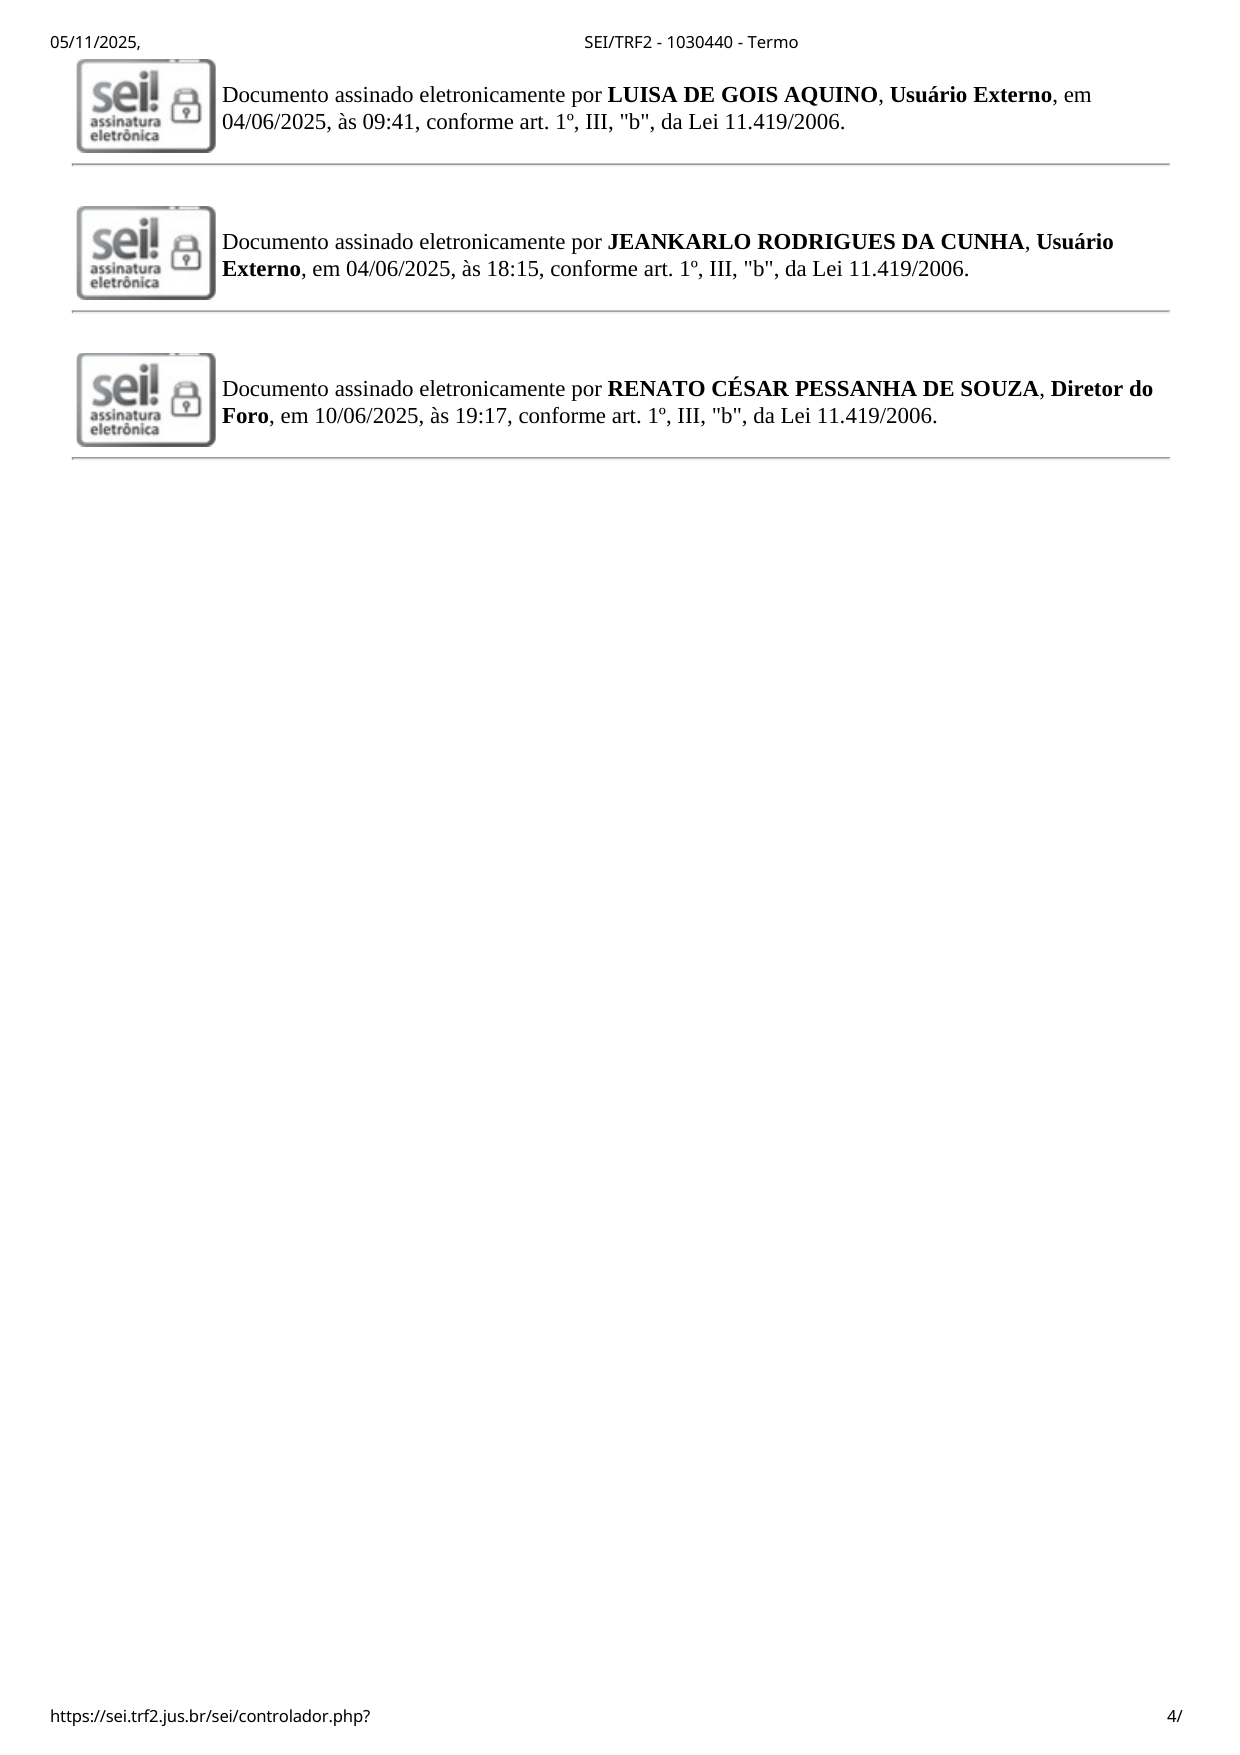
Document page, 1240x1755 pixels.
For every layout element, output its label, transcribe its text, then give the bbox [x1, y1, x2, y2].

text Documento assinado eletronicamente por JEANKARLO RODRIGUES DA CUNHA, Usuário Externo, em 04/06/2025, às 18:15, conforme art. 1º, III, "b", da Lei 11.419/2006. [222, 228, 1181, 281]
text Documento assinado eletronicamente por RENATO CÉSAR PESSANHA DE SOUZA, Diretor do Foro, em 10/06/2025, às 19:17, conforme art. 1º, III, "b", da Lei 11.419/2006. [222, 375, 1181, 428]
text Documento assinado eletronicamente por LUISA DE GOIS AQUINO, Usuário Externo, em 04/06/2025, às 09:41, conforme art. 1º, III, "b", da Lei 11.419/2006. [222, 82, 1181, 134]
